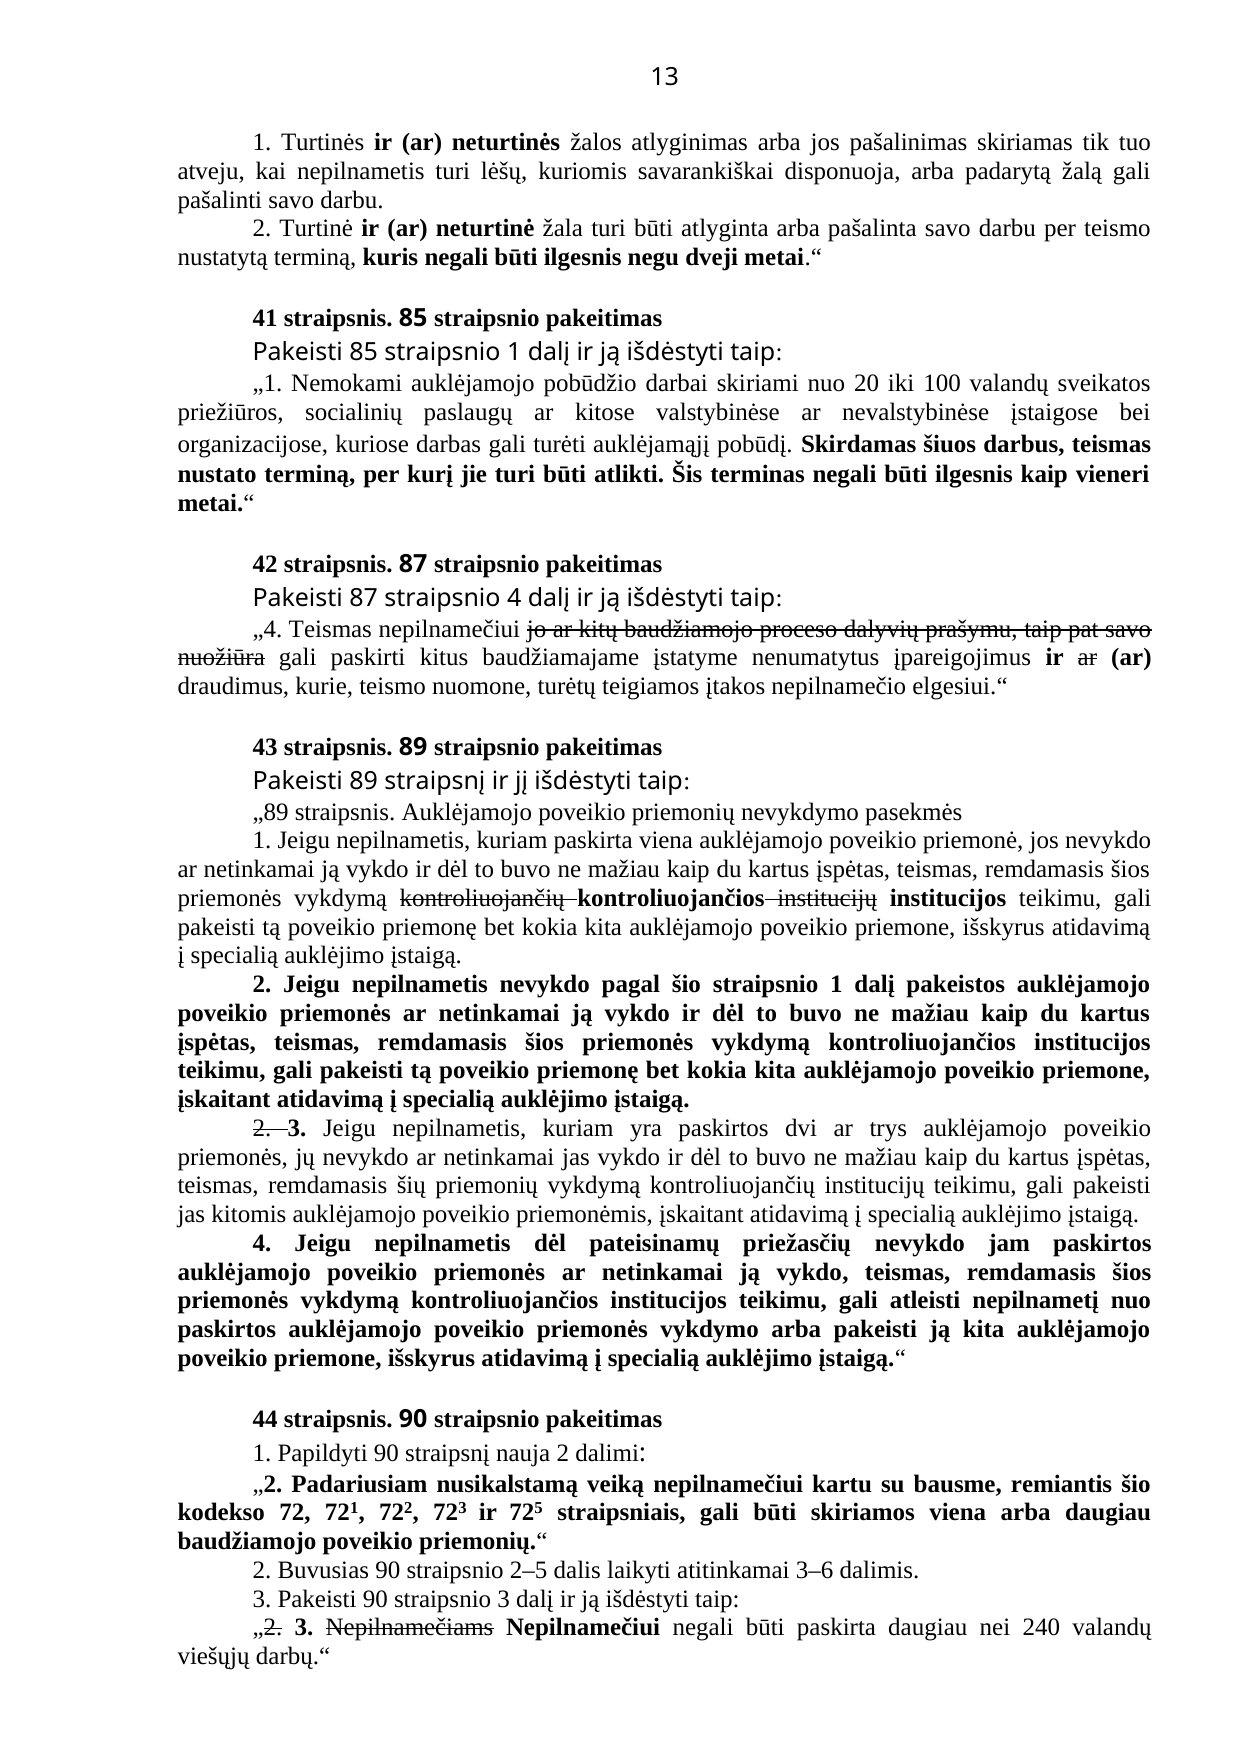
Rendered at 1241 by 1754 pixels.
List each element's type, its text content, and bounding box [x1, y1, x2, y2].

text 4. Jeigu nepilnametis dėl pateisinamų priežasčių nevykdo jam paskirtos auklėjamojo poveikio priemonės ar netinkamai ją vykdo, teismas, remdamasis šios priemonės vykdymą kontroliuojančios institucijos teikimu, gali atleisti nepilnametį nuo paskirtos auklėjamojo poveikio priemonės vykdymo arba pakeisti ją kita auklėjamojo poveikio priemone, išskyrus atidavimą į specialią auklėjimo įstaigą.“ [177, 1228, 1152, 1372]
text 41 straipsnis. 85 straipsnio pakeitimas [177, 300, 1152, 334]
text „2. 3. Nepilnamečiams Nepilnamečiui negali būti paskirta daugiau nei 240 valandų viešųjų darbų.“ [177, 1612, 1152, 1670]
text 42 straipsnis. 87 straipsnio pakeitimas [177, 546, 1152, 580]
text Pakeisti 89 straipsnį ir jį išdėstyti taip: [177, 763, 1152, 797]
text 2. 3. Jeigu nepilnametis, kuriam yra paskirtos dvi ar trys auklėjamojo poveikio priemonės, jų nevykdo ar netinkamai jas vykdo ir dėl to buvo ne mažiau kaip du kartus įspėtas, teismas, remdamasis šių priemonių vykdymą kontroliuojančių institucijų teikimu, gali pakeisti jas kitomis auklėjamojo poveikio priemonėmis, įskaitant atidavimą į specialią auklėjimo įstaigą. [177, 1113, 1152, 1228]
text „2. Padariusiam nusikalstamą veiką nepilnamečiui kartu su bausme, remiantis šio kodekso 72, 721, 722, 723 ir 725 straipsniais, gali būti skiriamos viena arba daugiau baudžiamojo poveikio priemonių.“ [177, 1469, 1152, 1555]
text 1. Turtinės ir (ar) neturtinės žalos atlyginimas arba jos pašalinimas skiriamas tik tuo atveju, kai nepilnametis turi lėšų, kuriomis savarankiškai disponuoja, arba padarytą žalą gali pašalinti savo darbu. [177, 127, 1152, 213]
text „4. Teismas nepilnamečiui jo ar kitų baudžiamojo proceso dalyvių prašymu, taip pat savo nuožiūra gali paskirti kitus baudžiamajame įstatyme nenumatytus įpareigojimus ir ar (ar) draudimus, kurie, teismo nuomone, turėtų teigiamos įtakos nepilnamečio elgesiui.“ [177, 614, 1152, 700]
text 2. Jeigu nepilnametis nevykdo pagal šio straipsnio 1 dalį pakeistos auklėjamojo poveikio priemonės ar netinkamai ją vykdo ir dėl to buvo ne mažiau kaip du kartus įspėtas, teismas, remdamasis šios priemonės vykdymą kontroliuojančios institucijos teikimu, gali pakeisti tą poveikio priemonę bet kokia kita auklėjamojo poveikio priemone, įskaitant atidavimą į specialią auklėjimo įstaigą. [177, 969, 1152, 1113]
text 2. Buvusias 90 straipsnio 2–5 dalis laikyti atitinkamai 3–6 dalimis. [177, 1555, 1152, 1584]
text Pakeisti 87 straipsnio 4 dalį ir ją išdėstyti taip: [177, 580, 1152, 614]
text 3. Pakeisti 90 straipsnio 3 dalį ir ją išdėstyti taip: [177, 1584, 1152, 1612]
text 43 straipsnis. 89 straipsnio pakeitimas [177, 729, 1152, 763]
text Pakeisti 85 straipsnio 1 dalį ir ją išdėstyti taip: [177, 334, 1152, 368]
text „1. Nemokami auklėjamojo pobūdžio darbai skiriami nuo 20 iki 100 valandų sveikatos priežiūros, socialinių paslaugų ar kitose valstybinėse ar nevalstybinėse įstaigose bei organizacijose, kuriose darbas gali turėti auklėjamąjį pobūdį. Skirdamas šiuos darbus, teismas nustato terminą, per kurį jie turi būti atlikti. Šis terminas negali būti ilgesnis kaip vieneri metai.“ [177, 368, 1152, 517]
text 1. Jeigu nepilnametis, kuriam paskirta viena auklėjamojo poveikio priemonė, jos nevykdo ar netinkamai ją vykdo ir dėl to buvo ne mažiau kaip du kartus įspėtas, teismas, remdamasis šios priemonės vykdymą kontroliuojančių kontroliuojančios institucijų institucijos teikimu, gali pakeisti tą poveikio priemonę bet kokia kita auklėjamojo poveikio priemone, išskyrus atidavimą į specialią auklėjimo įstaigą. [177, 826, 1152, 969]
text 1. Papildyti 90 straipsnį nauja 2 dalimi: [177, 1435, 1152, 1469]
text 44 straipsnis. 90 straipsnio pakeitimas [177, 1401, 1152, 1435]
text 2. Turtinė ir (ar) neturtinė žala turi būti atlyginta arba pašalinta savo darbu per teismo nustatytą terminą, kuris negali būti ilgesnis negu dveji metai.“ [177, 213, 1152, 271]
text „89 straipsnis. Auklėjamojo poveikio priemonių nevykdymo pasekmės [177, 797, 1152, 826]
